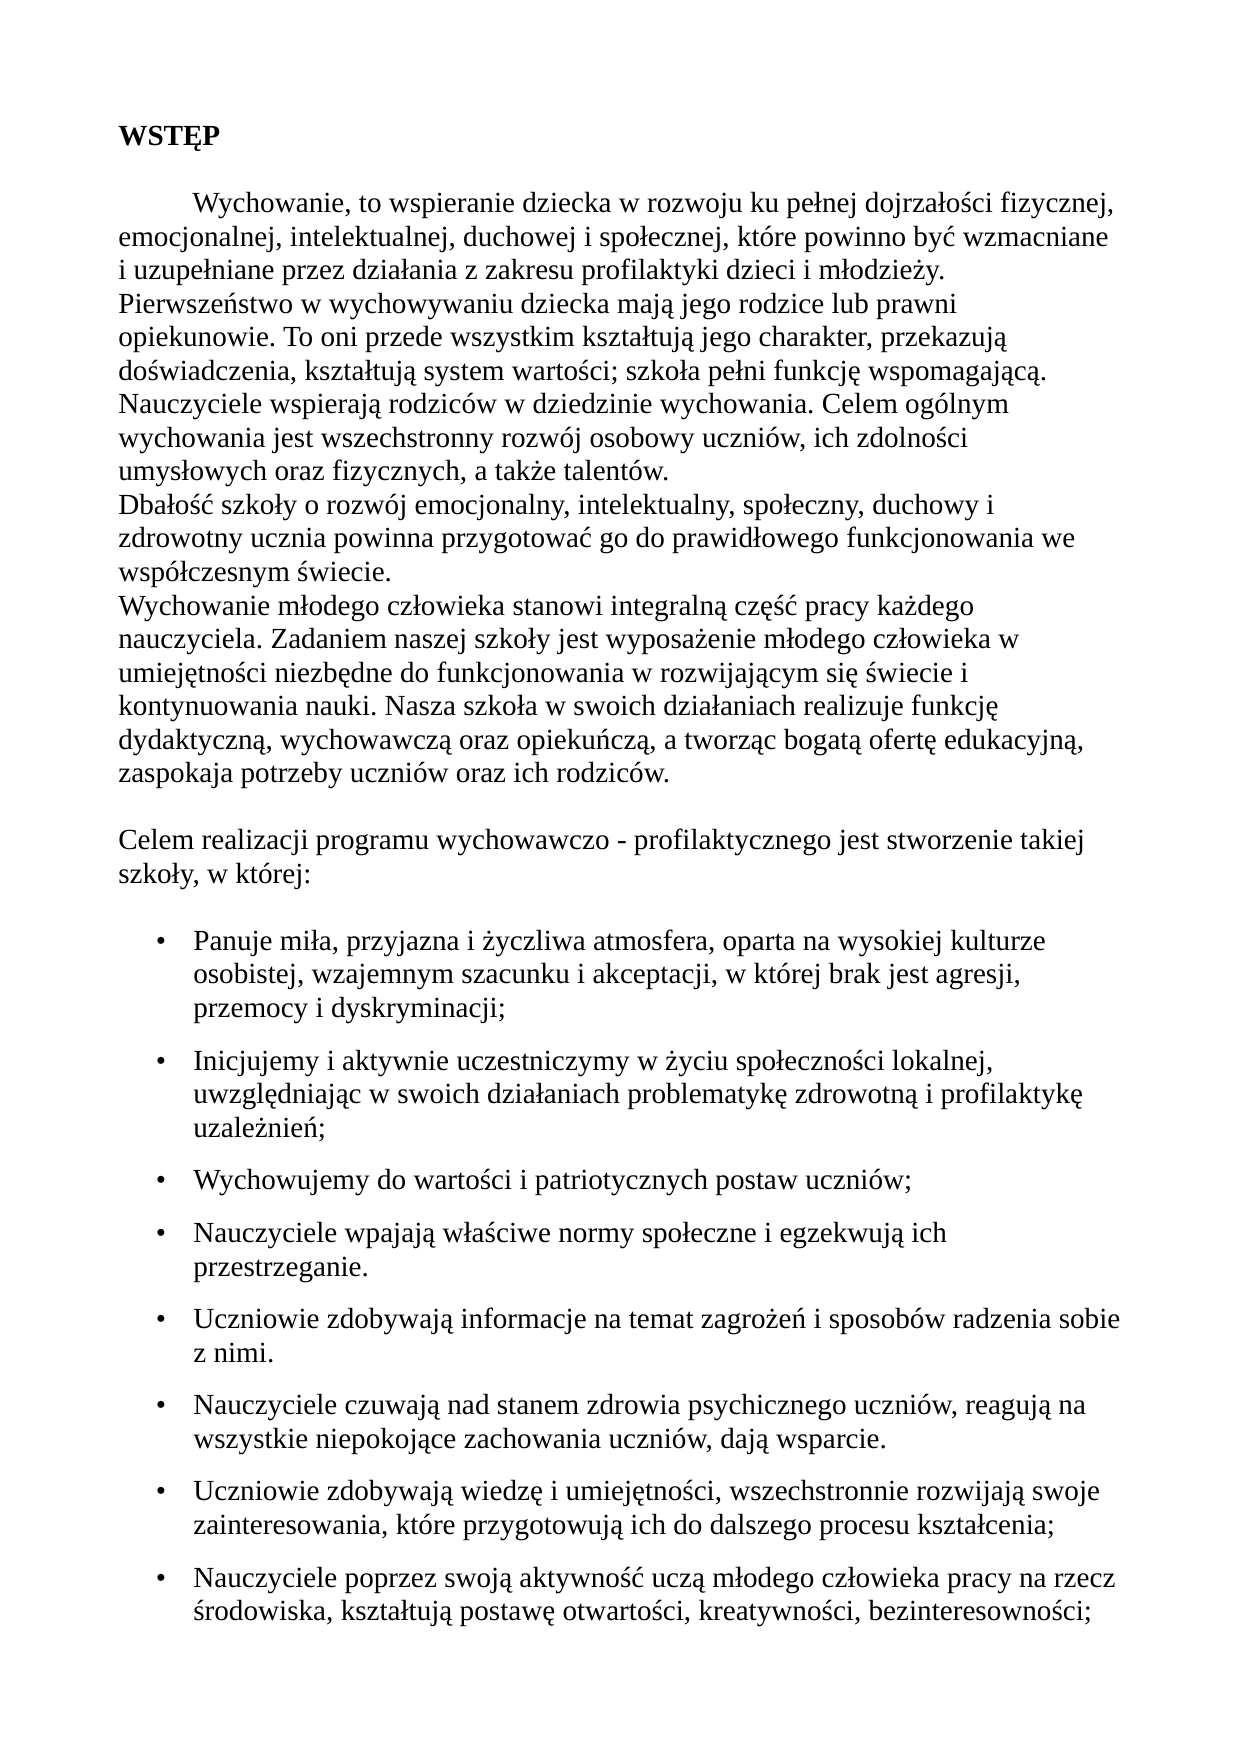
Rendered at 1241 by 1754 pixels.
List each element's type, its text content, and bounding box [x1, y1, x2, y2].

text Celem realizacji programu wychowawczo - profilaktycznego jest stworzenie takiej szkoły, w której: [118, 822, 1122, 889]
text WSTĘP [118, 118, 1122, 152]
text Wychowanie, to wspieranie dziecka w rozwoju ku pełnej dojrzałości fizycznej, emocjonalnej, intelektualnej, duchowej i społecznej, które powinno być wzmacniane i uzupełniane przez działania z zakresu profilaktyki dzieci i młodzieży. [118, 185, 1122, 286]
list Inicjujemy i aktywnie uczestniczymy w życiu społeczności lokalnej, uwzględniając w swoich działaniach problematykę zdrowotną i profilaktykę uzależnień; [156, 1043, 1122, 1143]
list Panuje miła, przyjazna i życzliwa atmosfera, oparta na wysokiej kulturze osobistej, wzajemnym szacunku i akceptacji, w której brak jest agresji, przemocy i dyskryminacji; [156, 923, 1122, 1024]
list Nauczyciele czuwają nad stanem zdrowia psychicznego uczniów, reagują na wszystkie niepokojące zachowania uczniów, dają wsparcie. [156, 1387, 1122, 1454]
text Wychowanie młodego człowieka stanowi integralną część pracy każdego nauczyciela. Zadaniem naszej szkoły jest wyposażenie młodego człowieka w umiejętności niezbędne do funkcjonowania w rozwijającym się świecie i kontynuowania nauki. Nasza szkoła w swoich działaniach realizuje funkcję dydaktyczną, wychowawczą oraz opiekuńczą, a tworząc bogatą ofertę edukacyjną, zaspokaja potrzeby uczniów oraz ich rodziców. [118, 588, 1122, 789]
list Wychowujemy do wartości i patriotycznych postaw uczniów; [156, 1162, 1122, 1196]
list Uczniowie zdobywają informacje na temat zagrożeń i sposobów radzenia sobie z nimi. [156, 1301, 1122, 1368]
text Pierwszeństwo w wychowywaniu dziecka mają jego rodzice lub prawni opiekunowie. To oni przede wszystkim kształtują jego charakter, przekazują doświadczenia, kształtują system wartości; szkoła pełni funkcję wspomagającą. Nauczyciele wspierają rodziców w dziedzinie wychowania. Celem ogólnym wychowania jest wszechstronny rozwój osobowy uczniów, ich zdolności umysłowych oraz fizycznych, a także talentów. [118, 286, 1122, 487]
list Uczniowie zdobywają wiedzę i umiejętności, wszechstronnie rozwijają swoje zainteresowania, które przygotowują ich do dalszego procesu kształcenia; [156, 1473, 1122, 1541]
text Dbałość szkoły o rozwój emocjonalny, intelektualny, społeczny, duchowy i zdrowotny ucznia powinna przygotować go do prawidłowego funkcjonowania we współczesnym świecie. [118, 487, 1122, 588]
list Nauczyciele poprzez swoją aktywność uczą młodego człowieka pracy na rzecz środowiska, kształtują postawę otwartości, kreatywności, bezinteresowności; [156, 1560, 1122, 1627]
list Nauczyciele wpajają właściwe normy społeczne i egzekwują ich przestrzeganie. [156, 1215, 1122, 1282]
